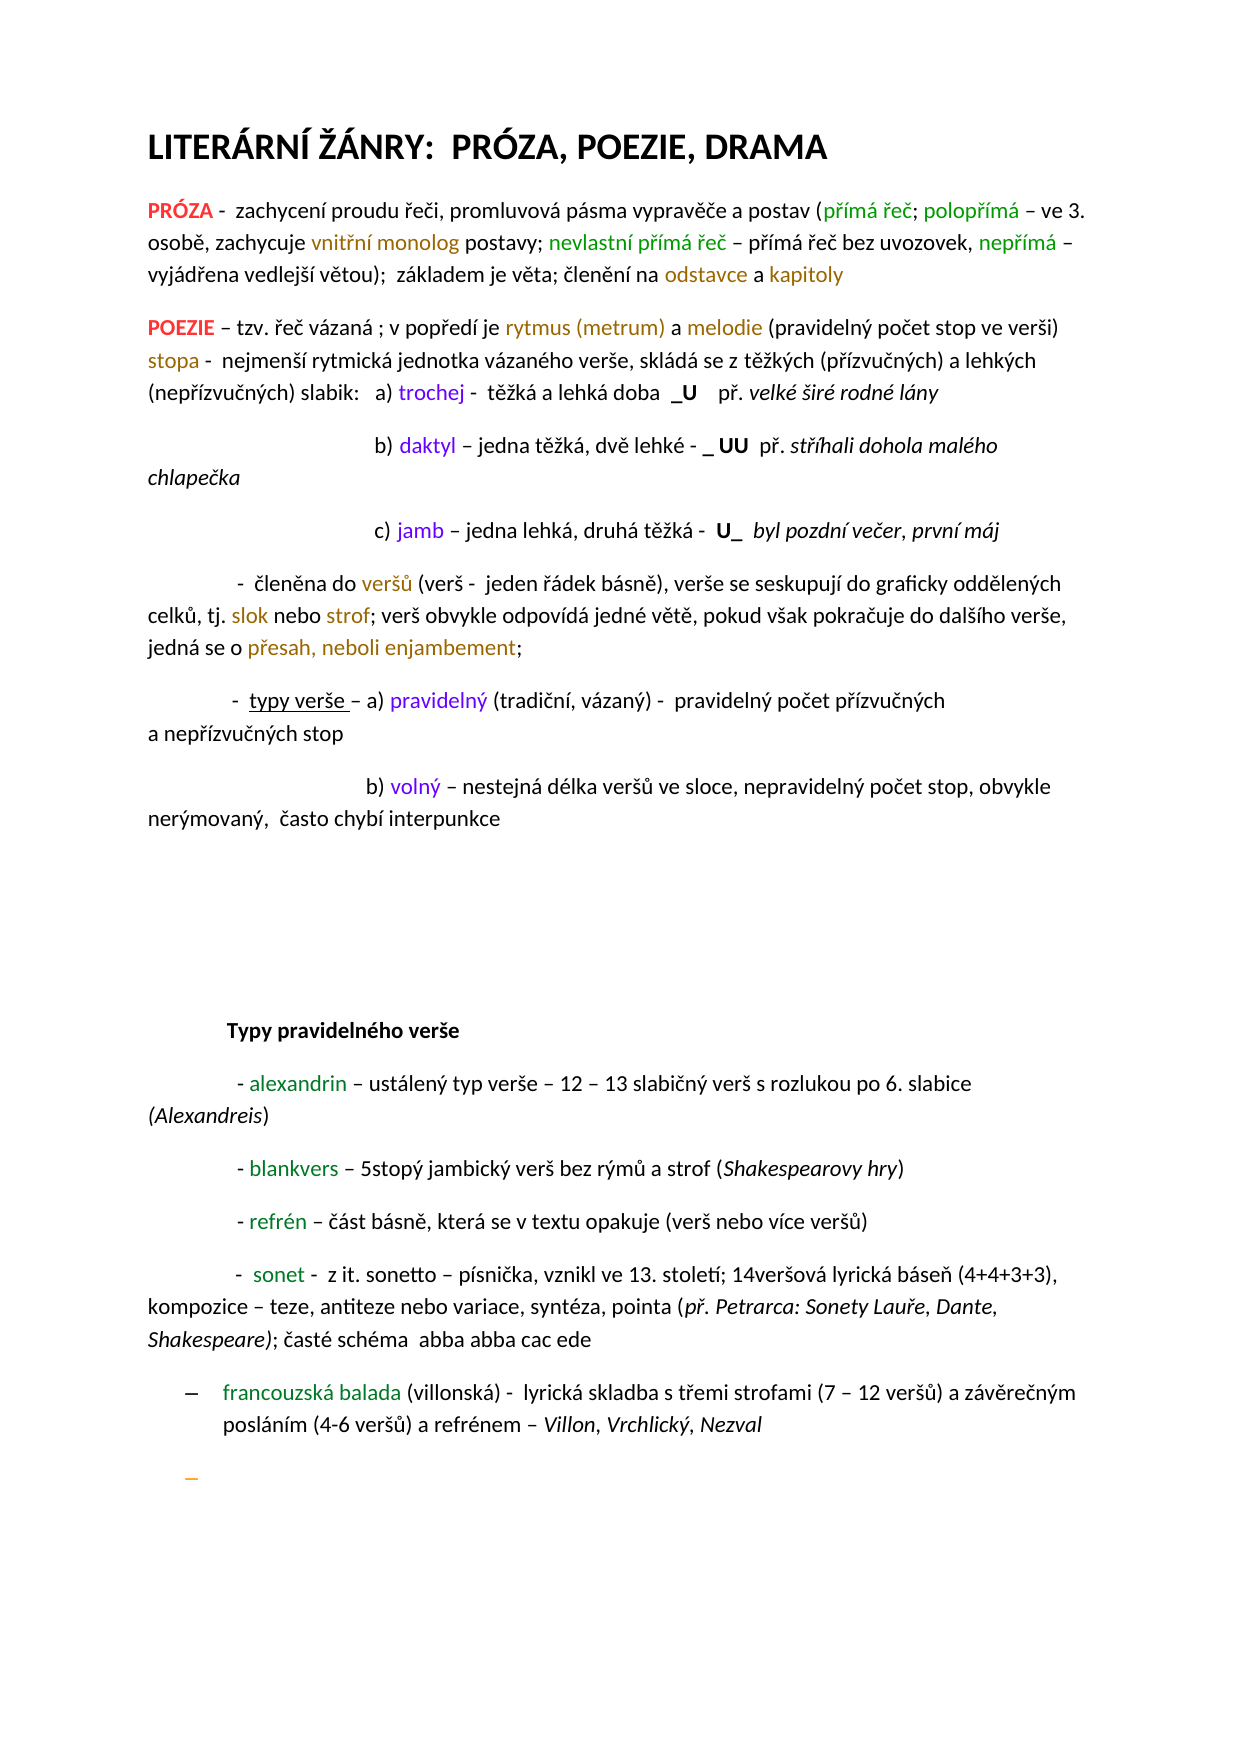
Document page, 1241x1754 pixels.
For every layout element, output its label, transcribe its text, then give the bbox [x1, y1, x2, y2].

text PRÓZA - zachycení proudu řeči, promluvová pásma vypravěče a postav (přímá řeč; polopřímá – ve 3. osobě, zachycuje vnitřní monolog postavy; nevlastní přímá řeč – přímá řeč bez uvozovek, nepřímá – vyjádřena vedlejší větou); základem je věta; členění na odstavce a kapitoly [148, 196, 1093, 288]
text Typy pravidelného verše [148, 1016, 1093, 1044]
text - refrén – část básně, která se v textu opakuje (verš nebo více veršů) [148, 1207, 1093, 1235]
text LITERÁRNÍ ŽÁNRY: PRÓZA, POEZIE, DRAMA [148, 123, 1093, 168]
text - blankvers – 5stopý jambický verš bez rýmů a strof (Shakespearovy hry) [148, 1154, 1093, 1182]
text POEZIE – tzv. řeč vázaná ; v popředí je rytmus (metrum) a melodie (pravidelný počet stop ve verši) stopa - nejmenší rytmická jednotka vázaného verše, skládá se z těžkých (přízvučných) a lehkých (nepřízvučných) slabik: a) trochej - těžká a lehká doba _U př. velké širé rodné lány [148, 313, 1093, 406]
text - sonet - z it. sonetto – písnička, vznikl ve 13. století; 14veršová lyrická báseň (4+4+3+3), kompozice – teze, antiteze nebo variace, syntéza, pointa (př. Petrarca: Sonety Lauře, Dante, Shakespeare); časté schéma abba abba cac ede [148, 1260, 1093, 1353]
text c) jamb – jedna lehká, druhá těžká - U_ byl pozdní večer, první máj [148, 516, 1093, 544]
text b) volný – nestejná délka veršů ve sloce, nepravidelný počet stop, obvykle nerýmovaný, často chybí interpunkce [148, 772, 1093, 832]
text - typy verše – a) pravidelný (tradiční, vázaný) - pravidelný počet přízvučných a nepřízvučných stop [148, 687, 1093, 747]
text b) daktyl – jedna těžká, dvě lehké - _ UU př. stříhali dohola malého chlapečka [148, 431, 1093, 491]
list francouzská balada (villonská) - lyrická skladba s třemi strofami (7 – 12 veršů) a závěrečným posláním (4-6 veršů) a refrénem – Villon, Vrchlický, Nezval [185, 1378, 1093, 1438]
text - alexandrin – ustálený typ verše – 12 – 13 slabičný verš s rozlukou po 6. slabice (Alexandreis) [148, 1069, 1093, 1129]
text - členěna do veršů (verš - jeden řádek básně), verše se seskupují do graficky oddělených celků, tj. slok nebo strof; verš obvykle odpovídá jedné větě, pokud však pokračuje do dalšího verše, jedná se o přesah, neboli enjambement; [148, 569, 1093, 662]
